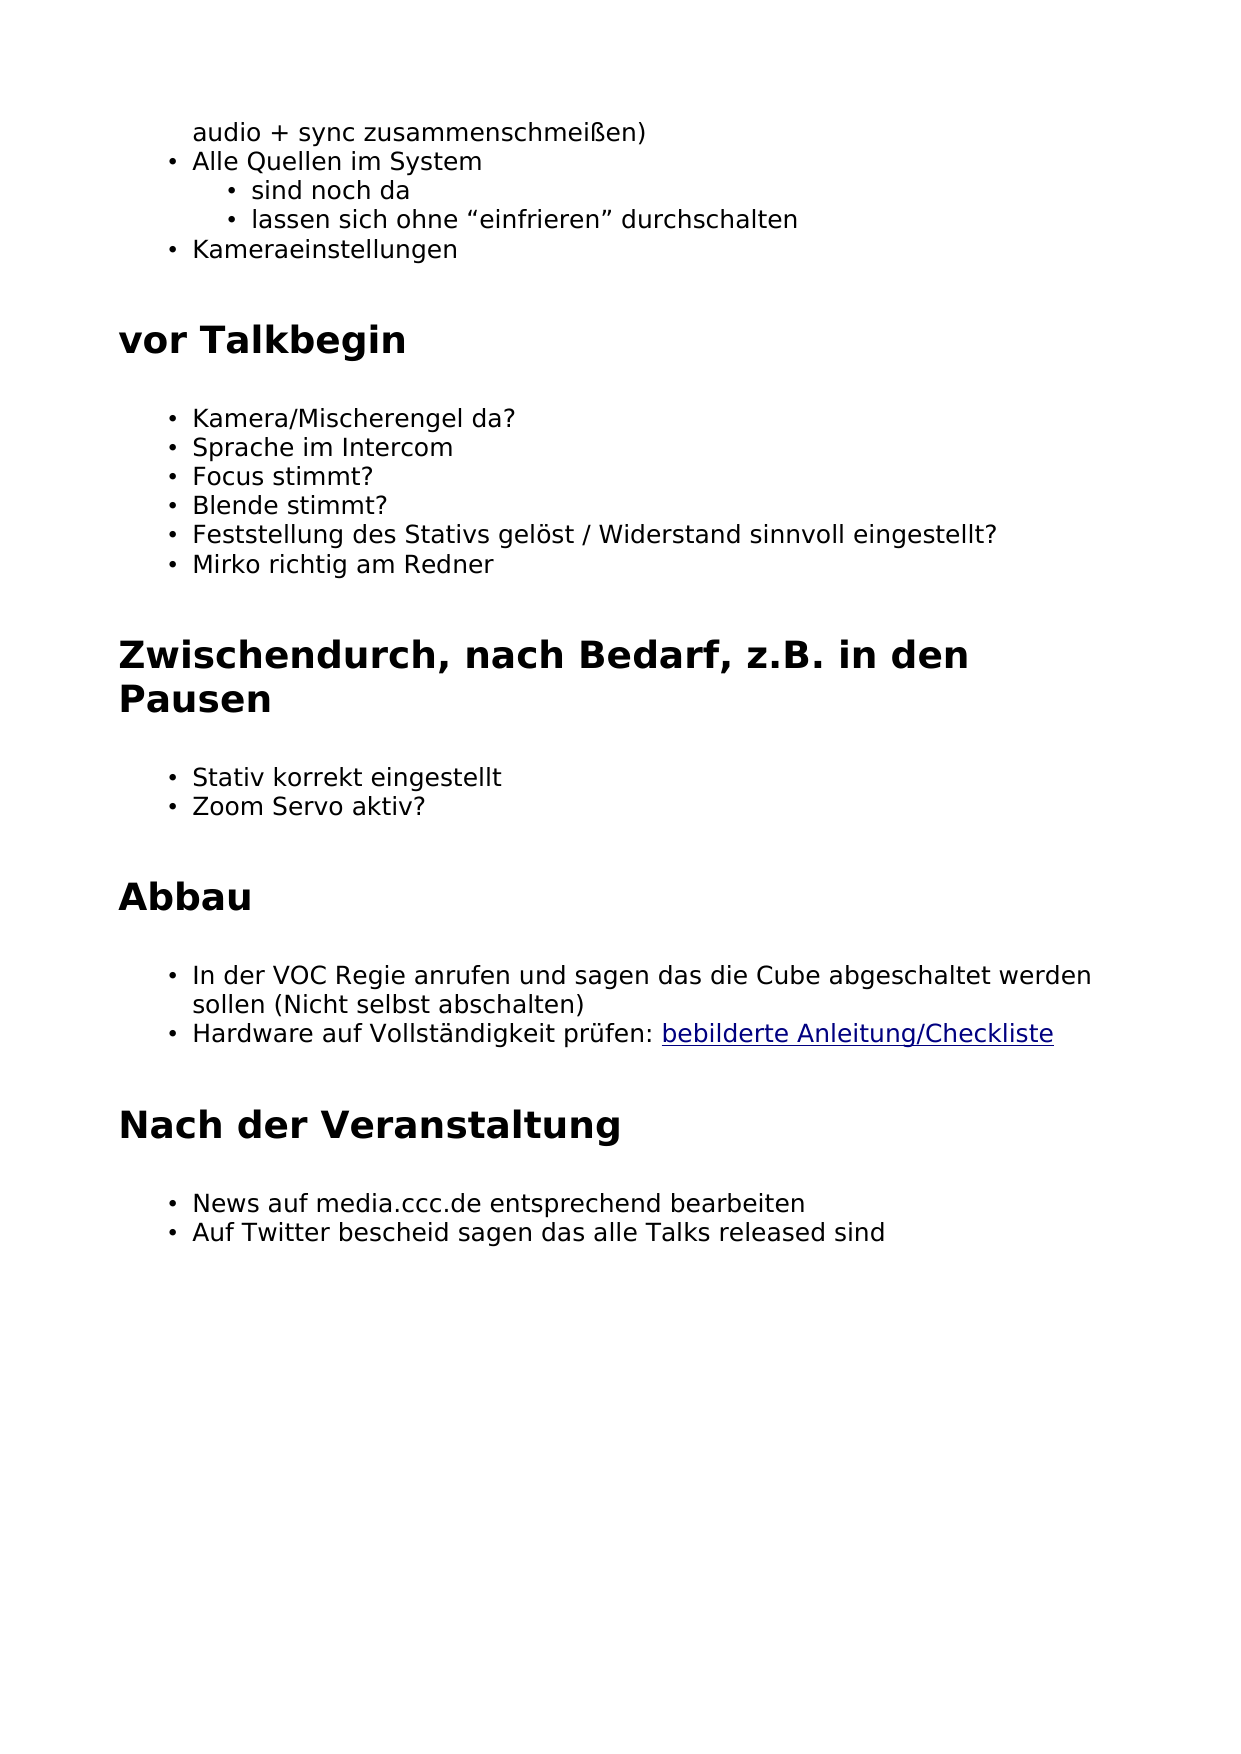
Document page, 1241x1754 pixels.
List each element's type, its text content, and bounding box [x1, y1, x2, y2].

list Auf Twitter bescheid sagen das alle Talks released sind [177, 1218, 1122, 1247]
list Kameraeinstellungen [177, 235, 1122, 264]
subtitle Abbau [118, 876, 1122, 919]
list News auf media.ccc.de entsprechend bearbeiten [177, 1189, 1122, 1218]
subtitle vor Talkbegin [118, 318, 1122, 362]
list sind noch da [236, 176, 1122, 206]
list Focus stimmt? [177, 462, 1122, 492]
list lassen sich ohne “einfrieren” durchschalten [236, 206, 1122, 235]
list audio + sync zusammenschmeißen) [177, 118, 1122, 147]
list In der VOC Regie anrufen und sagen das die Cube abgeschaltet werden sollen (Nicht selbst abschalten) [177, 961, 1122, 1019]
subtitle Zwischendurch, nach Bedarf, z.B. in den Pausen [118, 633, 1122, 721]
list Kamera/Mischerengel da? [177, 404, 1122, 433]
list Mirko richtig am Redner [177, 550, 1122, 579]
list Feststellung des Stativs gelöst / Widerstand sinnvoll eingestellt? [177, 521, 1122, 550]
list Alle Quellen im System [177, 147, 1122, 176]
list Sprache im Intercom [177, 433, 1122, 462]
list Hardware auf Vollständigkeit prüfen: bebilderte Anleitung/Checkliste [177, 1019, 1122, 1049]
list Blende stimmt? [177, 492, 1122, 521]
list Zoom Servo aktiv? [177, 792, 1122, 821]
list Stativ korrekt eingestellt [177, 763, 1122, 792]
subtitle Nach der Veranstaltung [118, 1103, 1122, 1147]
